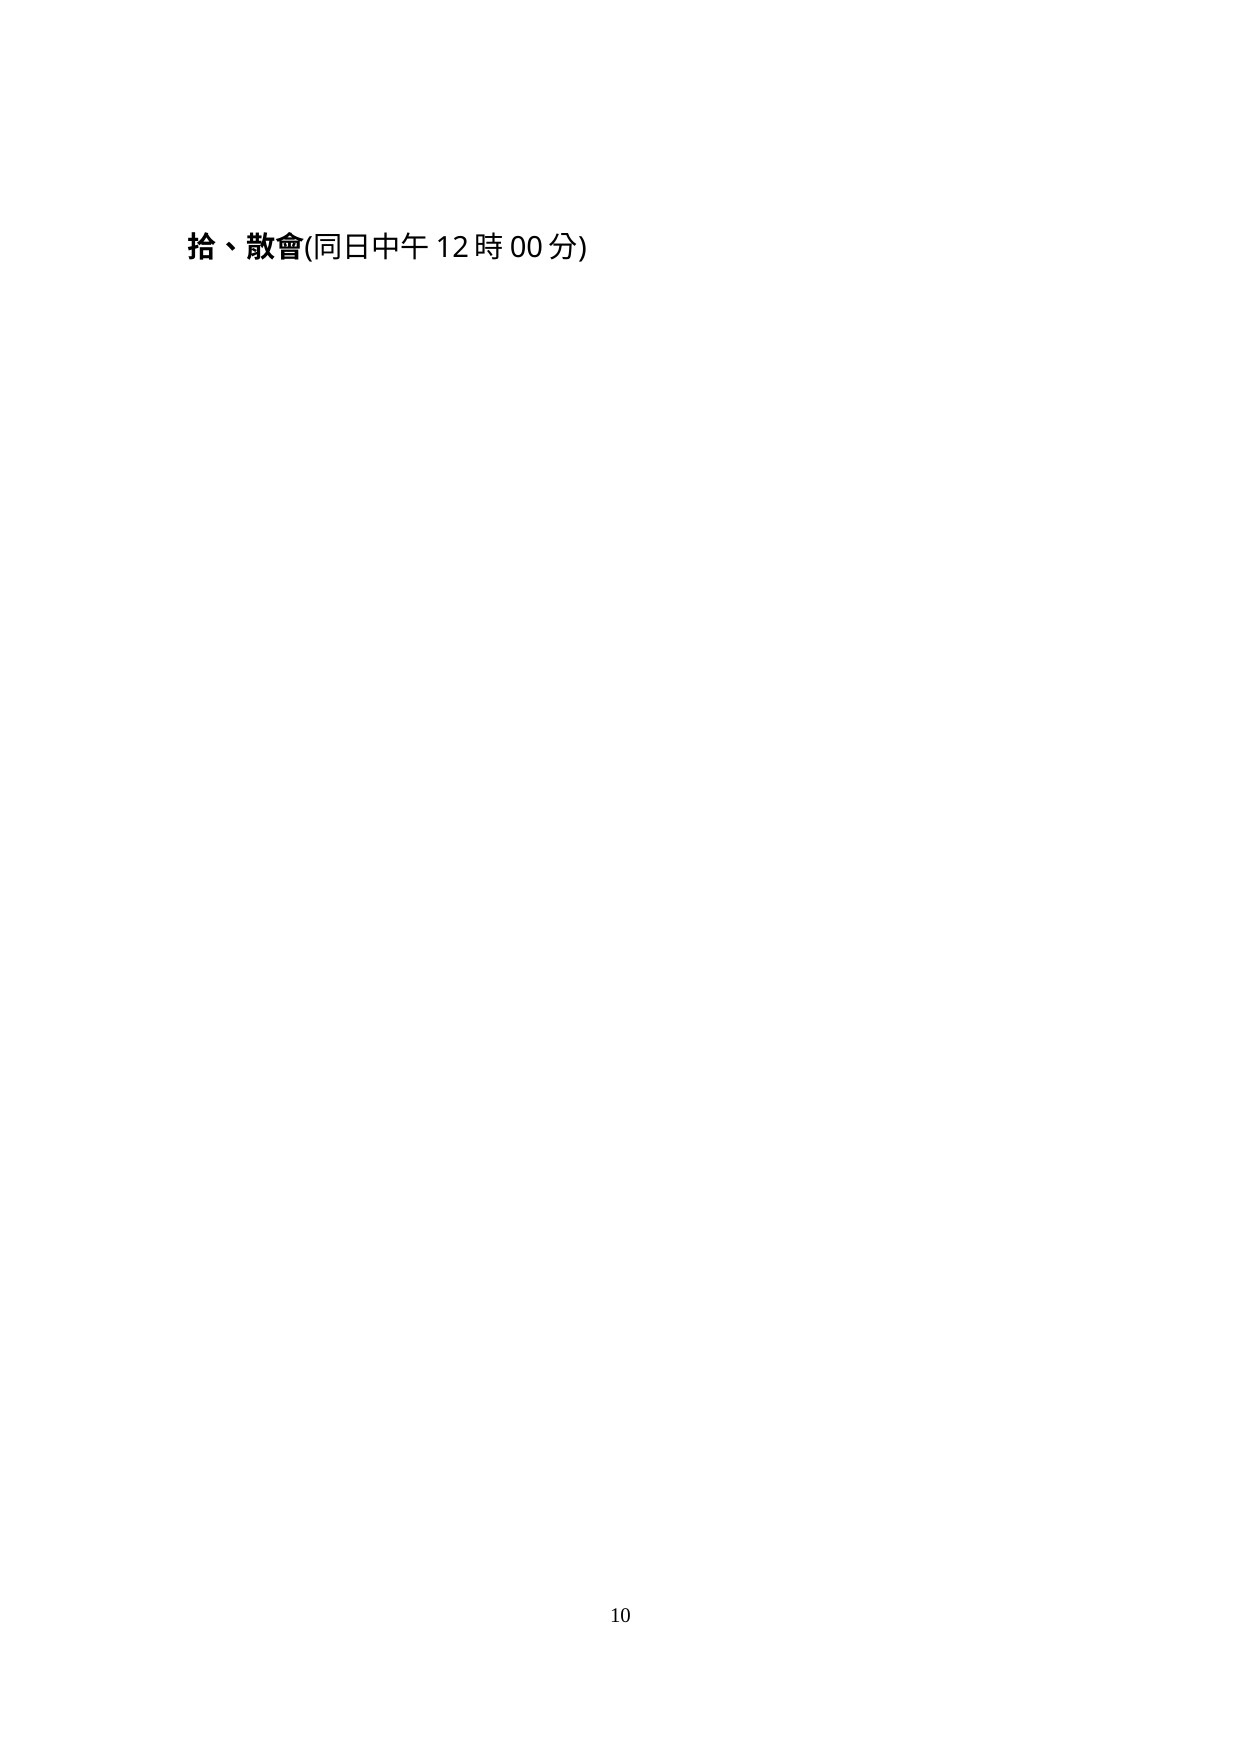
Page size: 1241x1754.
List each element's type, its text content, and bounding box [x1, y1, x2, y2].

text 拾、散會(同日中午12時00分) [187, 201, 1053, 276]
